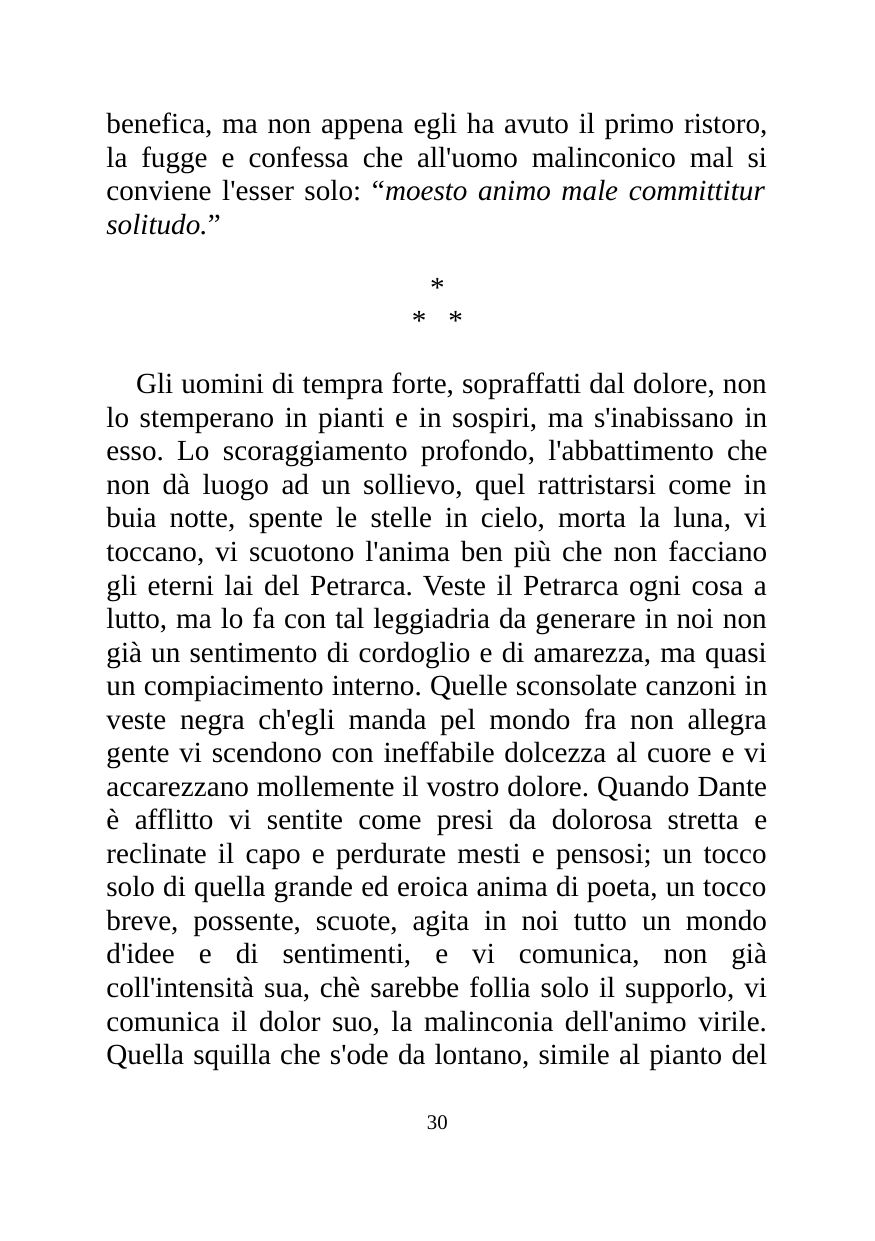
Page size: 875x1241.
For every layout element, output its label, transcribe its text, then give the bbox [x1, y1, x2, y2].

text * * * [106, 270, 768, 337]
text benefica, ma non appena egli ha avuto il primo ristoro, la fugge e confessa che all'uomo malinconico mal si conviene l'esser solo: “moesto animo male committitur solitudo.” [106, 106, 768, 240]
text Gli uomini di tempra forte, sopraffatti dal dolore, non lo stemperano in pianti e in sospiri, ma s'inabissano in esso. Lo scoraggiamento profondo, l'abbattimento che non dà luogo ad un sollievo, quel rattristarsi come in buia notte, spente le stelle in cielo, morta la luna, vi toccano, vi scuotono l'anima ben più che non facciano gli eterni lai del Petrarca. Veste il Petrarca ogni cosa a lutto, ma lo fa con tal leggiadria da generare in noi non già un sentimento di cordoglio e di amarezza, ma quasi un compiacimento interno. Quelle sconsolate canzoni in veste negra ch'egli manda pel mondo fra non allegra gente vi scendono con ineffabile dolcezza al cuore e vi accarezzano mollemente il vostro dolore. Quando Dante è afflitto vi sentite come presi da dolorosa stretta e reclinate il capo e perdurate mesti e pensosi; un tocco solo di quella grande ed eroica anima di poeta, un tocco breve, possente, scuote, agita in noi tutto un mondo d'idee e di sentimenti, e vi comunica, non già coll'intensità sua, chè sarebbe follia solo il supporlo, vi comunica il dolor suo, la malinconia dell'animo virile. Quella squilla che s'ode da lontano, simile al pianto del [106, 366, 768, 1071]
